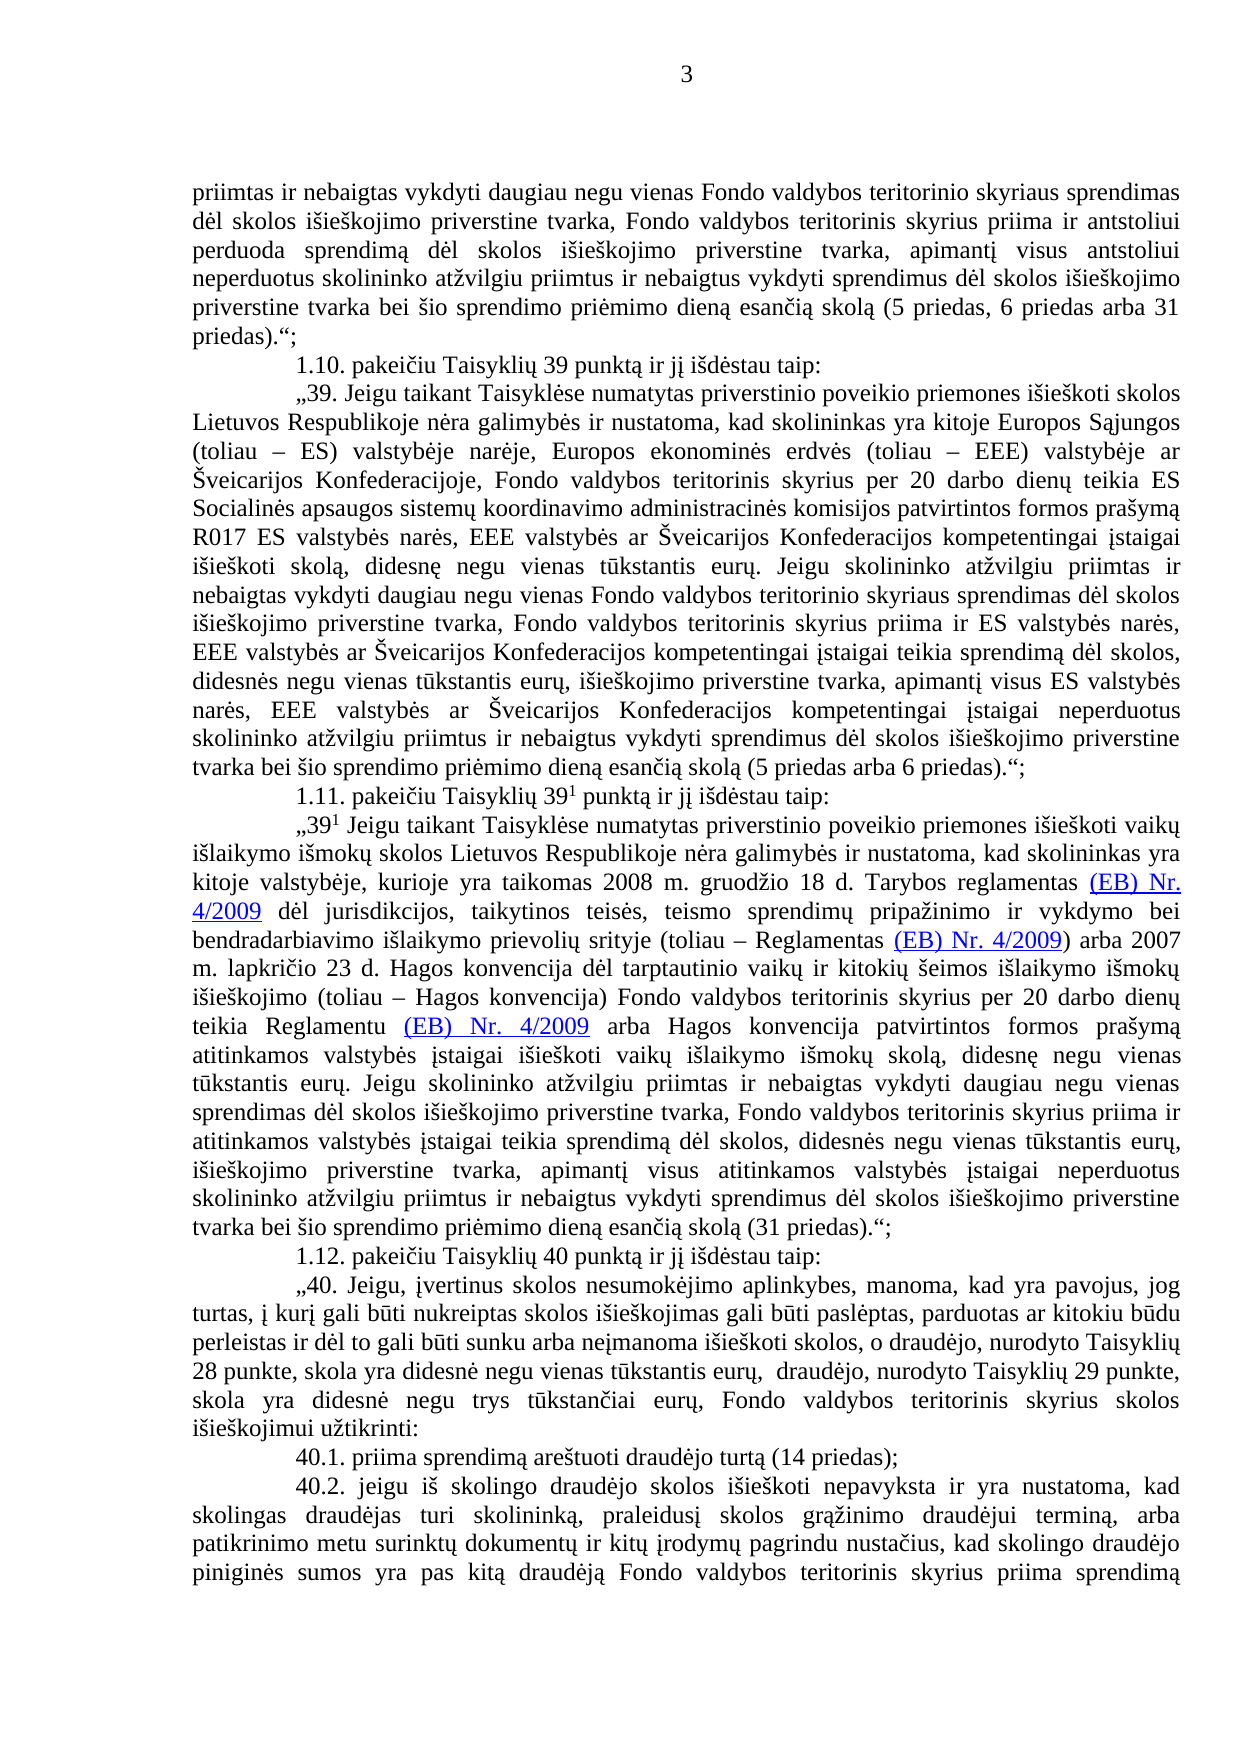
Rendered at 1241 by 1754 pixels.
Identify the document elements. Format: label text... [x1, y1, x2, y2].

text „39. Jeigu taikant Taisyklėse numatytas priverstinio poveikio priemones išieškoti skolos Lietuvos Respublikoje nėra galimybės ir nustatoma, kad skolininkas yra kitoje Europos Sąjungos (toliau – ES) valstybėje narėje, Europos ekonominės erdvės (toliau – EEE) valstybėje ar Šveicarijos Konfederacijoje, Fondo valdybos teritorinis skyrius per 20 darbo dienų teikia ES Socialinės apsaugos sistemų koordinavimo administracinės komisijos patvirtintos formos prašymą R017 ES valstybės narės, EEE valstybės ar Šveicarijos Konfederacijos kompetentingai įstaigai išieškoti skolą, didesnę negu vienas tūkstantis eurų. Jeigu skolininko atžvilgiu priimtas ir nebaigtas vykdyti daugiau negu vienas Fondo valdybos teritorinio skyriaus sprendimas dėl skolos išieškojimo priverstine tvarka, Fondo valdybos teritorinis skyrius priima ir ES valstybės narės, EEE valstybės ar Šveicarijos Konfederacijos kompetentingai įstaigai teikia sprendimą dėl skolos, didesnės negu vienas tūkstantis eurų, išieškojimo priverstine tvarka, apimantį visus ES valstybės narės, EEE valstybės ar Šveicarijos Konfederacijos kompetentingai įstaigai neperduotus skolininko atžvilgiu priimtus ir nebaigtus vykdyti sprendimus dėl skolos išieškojimo priverstine tvarka bei šio sprendimo priėmimo dieną esančią skolą (5 priedas arba 6 priedas).“; [192, 378, 1181, 781]
text priimtas ir nebaigtas vykdyti daugiau negu vienas Fondo valdybos teritorinio skyriaus sprendimas dėl skolos išieškojimo priverstine tvarka, Fondo valdybos teritorinis skyrius priima ir antstoliui perduoda sprendimą dėl skolos išieškojimo priverstine tvarka, apimantį visus antstoliui neperduotus skolininko atžvilgiu priimtus ir nebaigtus vykdyti sprendimus dėl skolos išieškojimo priverstine tvarka bei šio sprendimo priėmimo dieną esančią skolą (5 priedas, 6 priedas arba 31 priedas).“; [192, 177, 1181, 350]
text 1.11. pakeičiu Taisyklių 391 punktą ir jį išdėstau taip: [192, 781, 1181, 810]
text 1.10. pakeičiu Taisyklių 39 punktą ir jį išdėstau taip: [192, 350, 1181, 378]
text „391 Jeigu taikant Taisyklėse numatytas priverstinio poveikio priemones išieškoti vaikų išlaikymo išmokų skolos Lietuvos Respublikoje nėra galimybės ir nustatoma, kad skolininkas yra kitoje valstybėje, kurioje yra taikomas 2008 m. gruodžio 18 d. Tarybos reglamentas (EB) Nr. 4/2009 dėl jurisdikcijos, taikytinos teisės, teismo sprendimų pripažinimo ir vykdymo bei bendradarbiavimo išlaikymo prievolių srityje (toliau – Reglamentas (EB) Nr. 4/2009) arba 2007 m. lapkričio 23 d. Hagos konvencija dėl tarptautinio vaikų ir kitokių šeimos išlaikymo išmokų išieškojimo (toliau – Hagos konvencija) Fondo valdybos teritorinis skyrius per 20 darbo dienų teikia Reglamentu (EB) Nr. 4/2009 arba Hagos konvencija patvirtintos formos prašymą atitinkamos valstybės įstaigai išieškoti vaikų išlaikymo išmokų skolą, didesnę negu vienas tūkstantis eurų. Jeigu skolininko atžvilgiu priimtas ir nebaigtas vykdyti daugiau negu vienas sprendimas dėl skolos išieškojimo priverstine tvarka, Fondo valdybos teritorinis skyrius priima ir atitinkamos valstybės įstaigai teikia sprendimą dėl skolos, didesnės negu vienas tūkstantis eurų, išieškojimo priverstine tvarka, apimantį visus atitinkamos valstybės įstaigai neperduotus skolininko atžvilgiu priimtus ir nebaigtus vykdyti sprendimus dėl skolos išieškojimo priverstine tvarka bei šio sprendimo priėmimo dieną esančią skolą (31 priedas).“; [192, 810, 1181, 1241]
text 40.1. priima sprendimą areštuoti draudėjo turtą (14 priedas); [192, 1442, 1181, 1471]
text 40.2. jeigu iš skolingo draudėjo skolos išieškoti nepavyksta ir yra nustatoma, kad skolingas draudėjas turi skolininką, praleidusį skolos grąžinimo draudėjui terminą, arba patikrinimo metu surinktų dokumentų ir kitų įrodymų pagrindu nustačius, kad skolingo draudėjo piniginės sumos yra pas kitą draudėją Fondo valdybos teritorinis skyrius priima sprendimą [192, 1471, 1181, 1586]
text 1.12. pakeičiu Taisyklių 40 punktą ir jį išdėstau taip: [192, 1241, 1181, 1270]
text „40. Jeigu, įvertinus skolos nesumokėjimo aplinkybes, manoma, kad yra pavojus, jog turtas, į kurį gali būti nukreiptas skolos išieškojimas gali būti paslėptas, parduotas ar kitokiu būdu perleistas ir dėl to gali būti sunku arba neįmanoma išieškoti skolos, o draudėjo, nurodyto Taisyklių 28 punkte, skola yra didesnė negu vienas tūkstantis eurų, draudėjo, nurodyto Taisyklių 29 punkte, skola yra didesnė negu trys tūkstančiai eurų, Fondo valdybos teritorinis skyrius skolos išieškojimui užtikrinti: [192, 1270, 1181, 1442]
